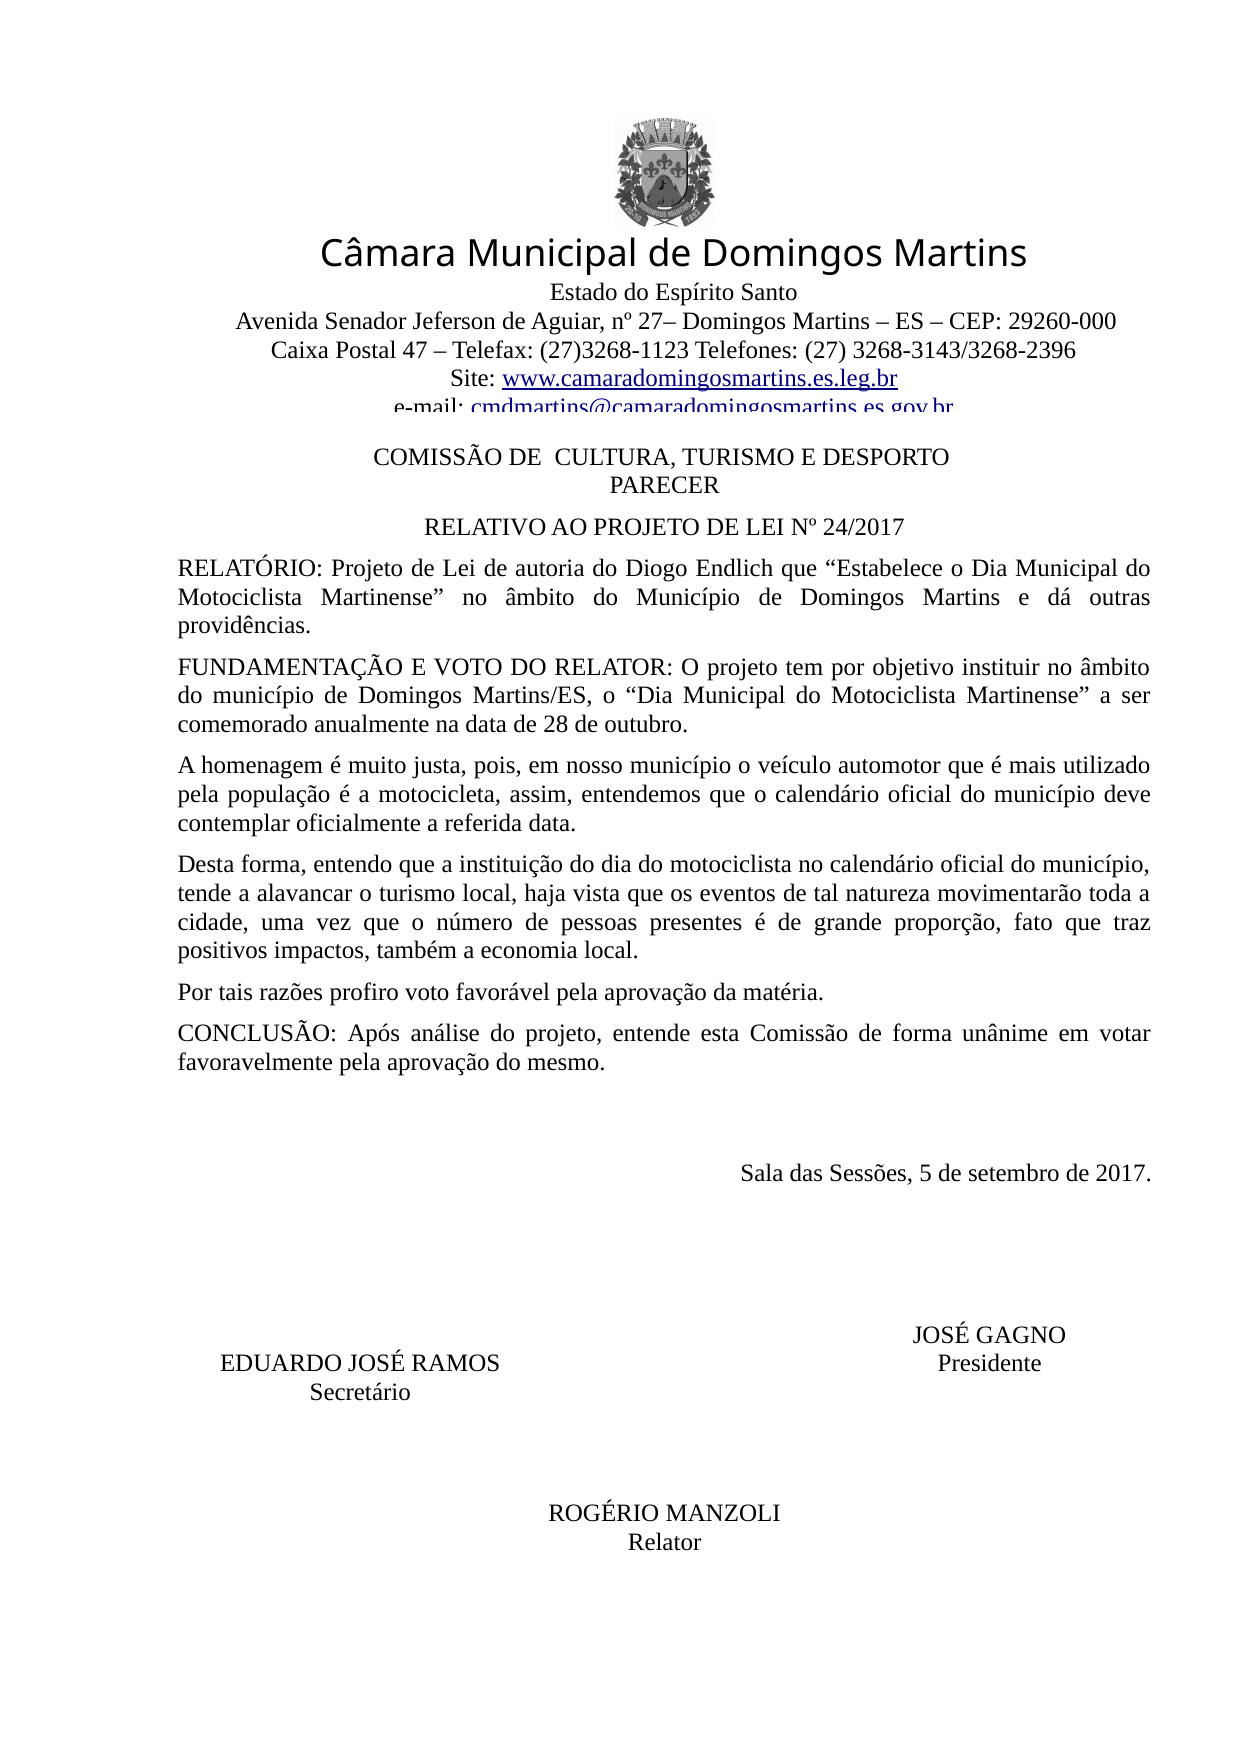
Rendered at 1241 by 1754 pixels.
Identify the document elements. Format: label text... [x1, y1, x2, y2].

table_header EDUARDO JOSÉ RAMOS Secretário [177, 1314, 543, 1412]
text Desta forma, entendo que a instituição do dia do motociclista no calendário oficial do município, tende a alavancar o turismo local, haja vista que os eventos de tal natureza movimentarão toda a cidade, uma vez que o número de pessoas presentes é de grande proporção, fato que traz positivos impactos, também a economia local. [177, 849, 1152, 964]
text Por tais razões profiro voto favorável pela aprovação da matéria. [177, 977, 1152, 1005]
text COMISSÃO DE CULTURA, TURISMO E DESPORTO [177, 442, 1152, 470]
text Relator [177, 1527, 1152, 1556]
text RELATÓRIO: Projeto de Lei de autoria do Diogo Endlich que “Estabelece o Dia Municipal do Motociclista Martinense” no âmbito do Município de Domingos Martins e dá outras providências. [177, 553, 1152, 639]
text FUNDAMENTAÇÃO E VOTO DO RELATOR: O projeto tem por objetivo instituir no âmbito do município de Domingos Martins/ES, o “Dia Municipal do Motociclista Martinense” a ser comemorado anualmente na data de 28 de outubro. [177, 652, 1152, 738]
text Sala das Sessões, 5 de setembro de 2017. [177, 1158, 1152, 1187]
text PARECER [177, 470, 1152, 499]
text RELATIVO AO PROJETO DE LEI Nº 24/2017 [177, 512, 1152, 540]
text ROGÉRIO MANZOLI [177, 1498, 1152, 1527]
text CONCLUSÃO: Após análise do projeto, entende esta Comissão de forma unânime em votar favoravelmente pela aprovação do mesmo. [177, 1018, 1152, 1075]
text A homenagem é muito justa, pois, em nosso município o veículo automotor que é mais utilizado pela população é a motocicleta, assim, entendemos que o calendário oficial do município deve contemplar oficialmente a referida data. [177, 750, 1152, 837]
table_header [543, 1314, 827, 1412]
table_header JOSÉ GAGNO Presidente [827, 1314, 1152, 1412]
